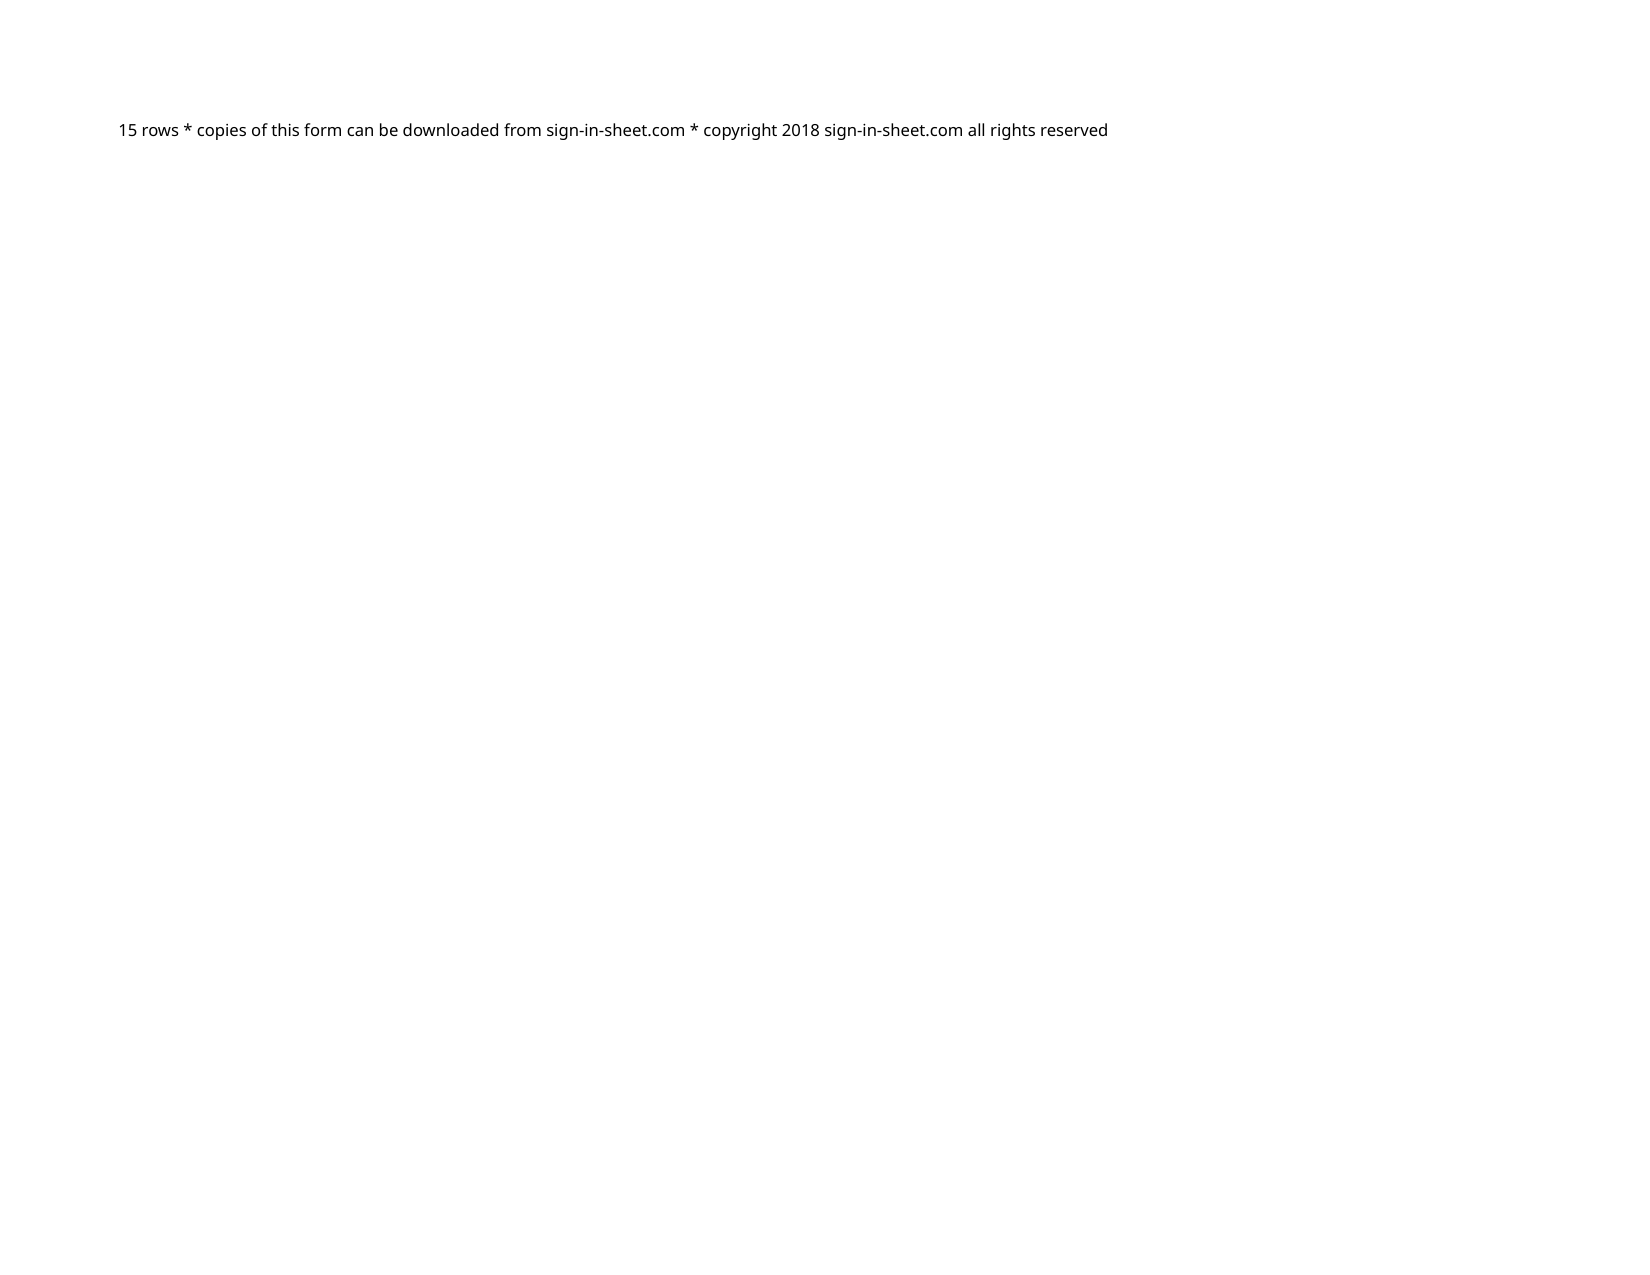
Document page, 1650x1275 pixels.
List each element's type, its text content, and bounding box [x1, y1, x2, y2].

text 15 rows * copies of this form can be downloaded from sign-in-sheet.com * copyright 2018 sign-in-sheet.com all rights reserved [118, 118, 1532, 141]
